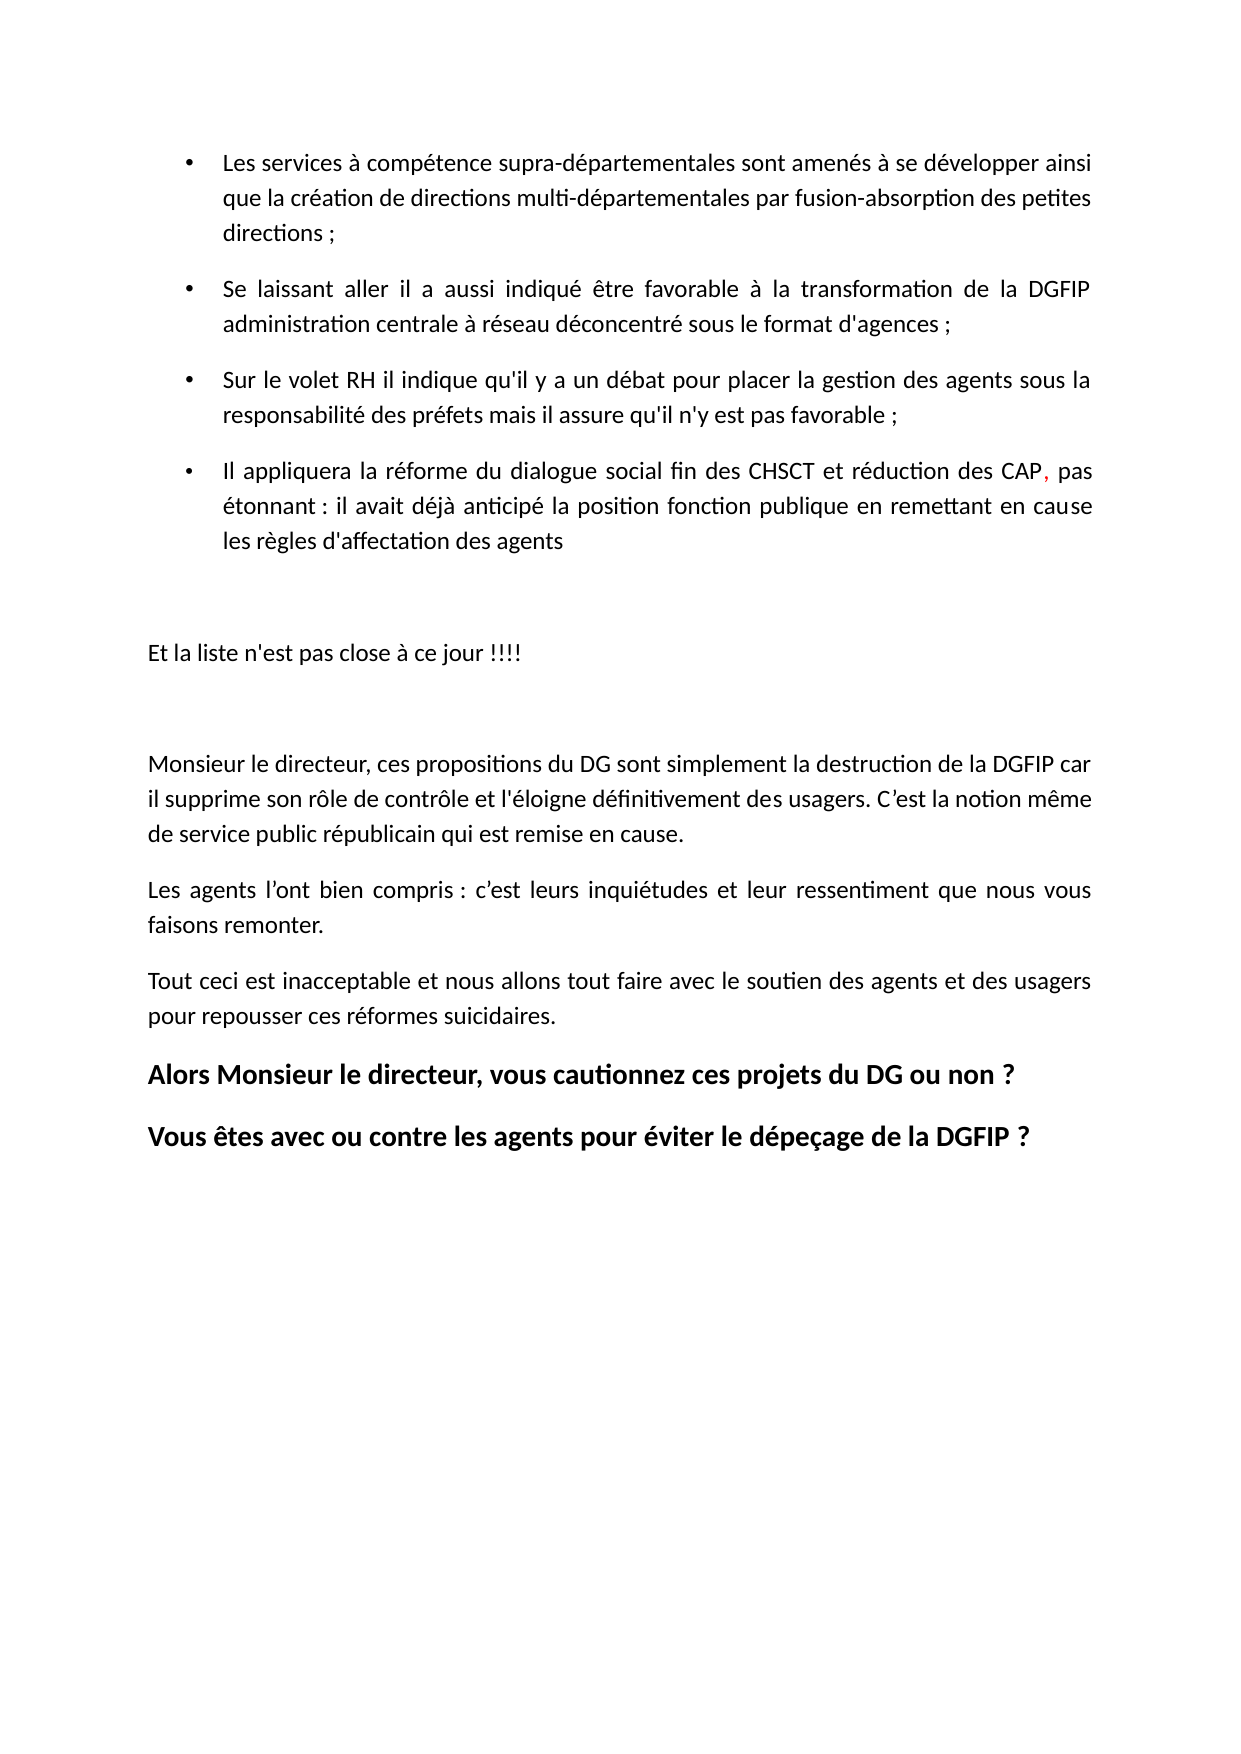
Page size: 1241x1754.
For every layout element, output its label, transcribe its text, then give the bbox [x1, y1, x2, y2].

list Les services à compétence supra-départementales sont amenés à se développer ainsi que la création de directions multi-départementales par fusion-absorption des petites directions ; [185, 148, 1092, 248]
text Et la liste n'est pas close à ce jour !!!! [148, 637, 1092, 667]
list Sur le volet RH il indique qu'il y a un débat pour placer la gestion des agents sous la responsabilité des préfets mais il assure qu'il n'y est pas favorable ; [185, 364, 1092, 430]
text Monsieur le directeur, ces propositions du DG sont simplement la destruction de la DGFIP car il supprime son rôle de contrôle et l'éloigne définitivement des usagers. C’est la notion même de service public républicain qui est remise en cause. [148, 748, 1092, 849]
text Vous êtes avec ou contre les agents pour éviter le dépeçage de la DGFIP ? [148, 1118, 1092, 1153]
text Les agents l’ont bien compris : c’est leurs inquiétudes et leur ressentiment que nous vous faisons remonter. [148, 874, 1092, 940]
text Alors Monsieur le directeur, vous cautionnez ces projets du DG ou non ? [148, 1056, 1092, 1092]
text Tout ceci est inacceptable et nous allons tout faire avec le soutien des agents et des usagers pour repousser ces réformes suicidaires. [148, 965, 1092, 1031]
list Se laissant aller il a aussi indiqué être favorable à la transformation de la DGFIP administration centrale à réseau déconcentré sous le format d'agences ; [185, 273, 1092, 339]
list Il appliquera la réforme du dialogue social fin des CHSCT et réduction des CAP, pas étonnant : il avait déjà anticipé la position fonction publique en remettant en cause les règles d'affectation des agents [185, 455, 1092, 556]
